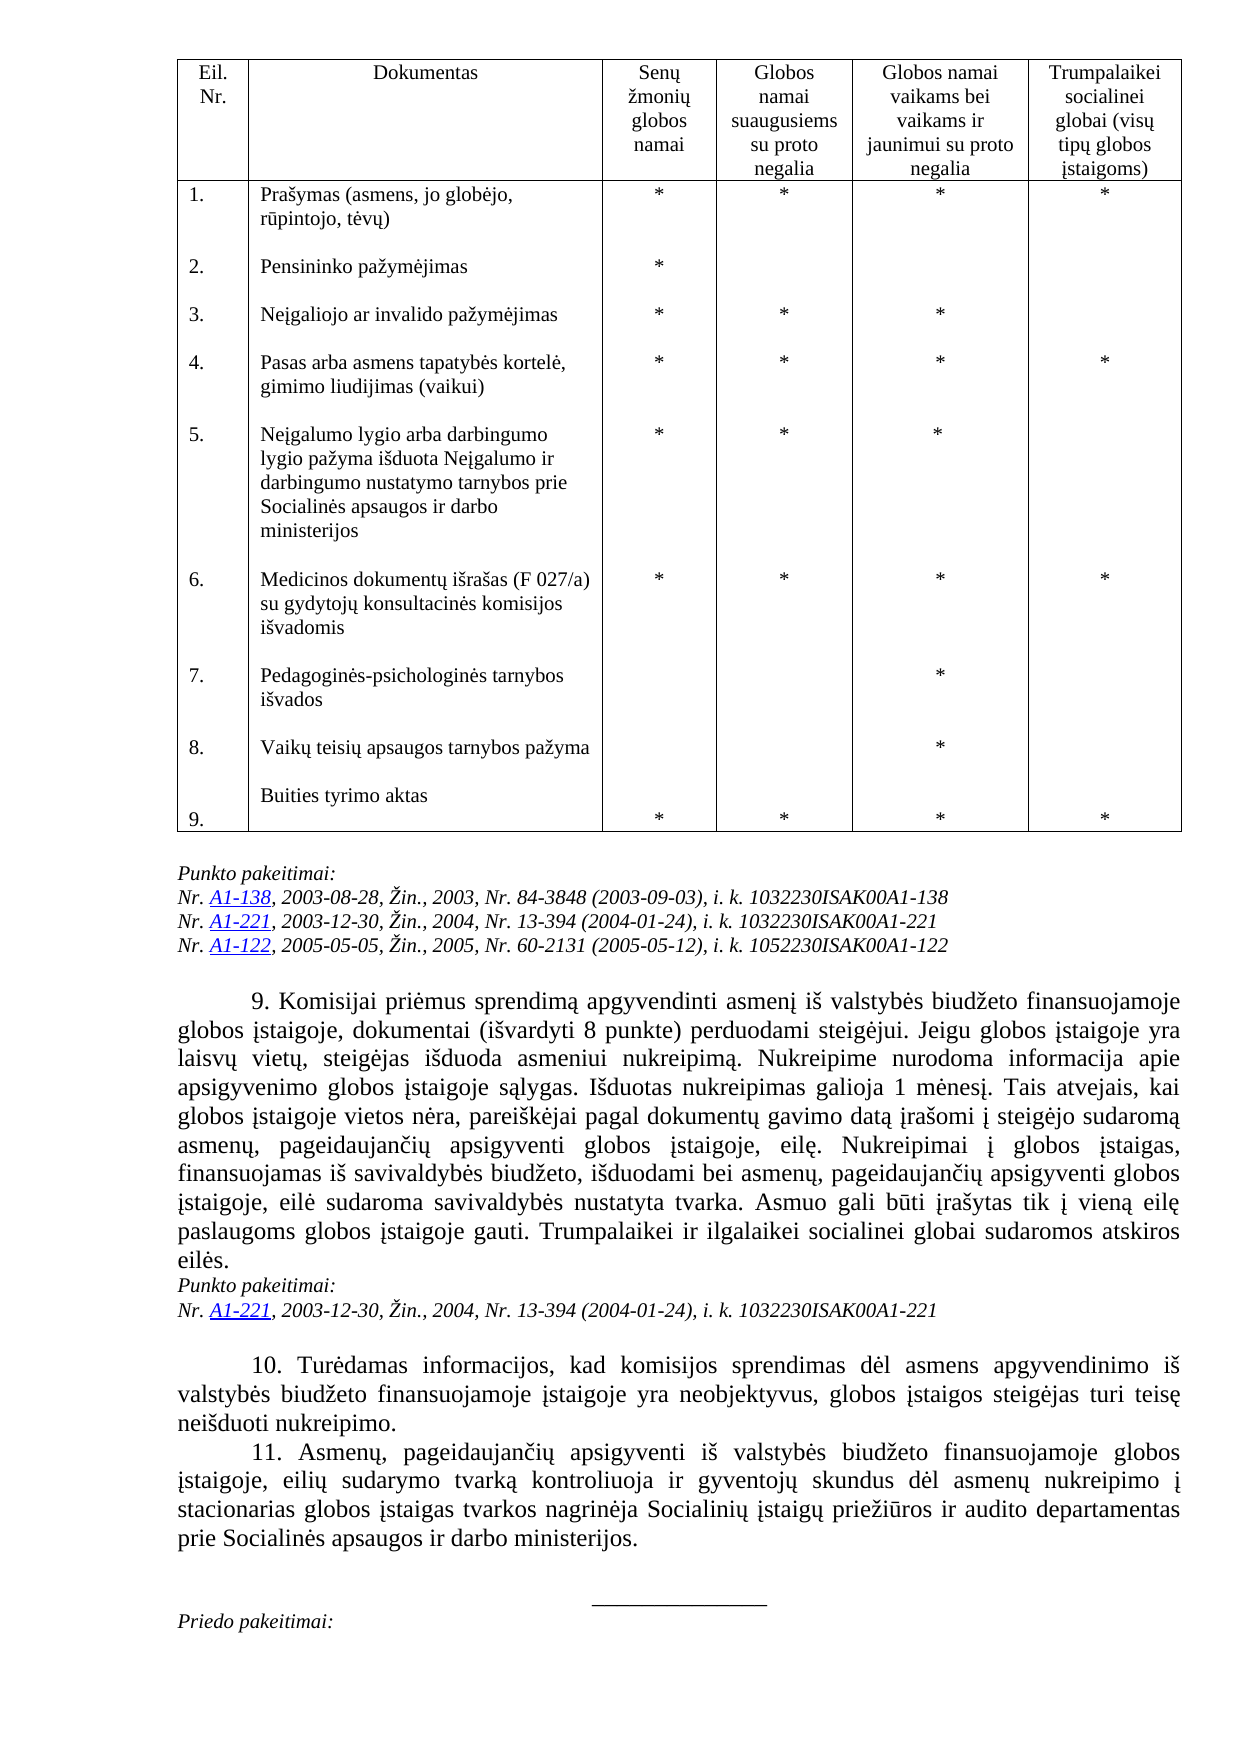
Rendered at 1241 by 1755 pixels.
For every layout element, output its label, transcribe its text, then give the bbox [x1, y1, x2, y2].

table_cell * * * * * * * * [853, 181, 1028, 831]
text Priedo pakeitimai: [177, 1609, 1181, 1633]
text 11. Asmenų, pageidaujančių apsigyventi iš valstybės biudžeto finansuojamoje globos įstaigoje, eilių sudarymo tvarką kontroliuoja ir gyventojų skundus dėl asmenų nukreipimo į stacionarias globos įstaigas tvarkos nagrinėja Socialinių įstaigų priežiūros ir audito departamentas prie Socialinės apsaugos ir darbo ministerijos. [177, 1437, 1181, 1552]
table_header Globos namai vaikams bei vaikams ir jaunimui su proto negalia [853, 60, 1028, 180]
text Punkto pakeitimai: [177, 1273, 1181, 1297]
table_header Dokumentas [249, 60, 602, 180]
table_cell * * * * * * [717, 181, 852, 831]
table_header Trumpalaikei socialinei globai (visų tipų globos įstaigoms) [1029, 60, 1181, 180]
table_cell 1. 2. 3. 4. 5. 6. 7. 8. 9. [178, 181, 248, 831]
table_cell Prašymas (asmens, jo globėjo, rūpintojo, tėvų) Pensininko pažymėjimas Neįgaliojo ar invalido pažymėjimas Pasas arba asmens tapatybės kortelė, gimimo liudijimas (vaikui) Neįgalumo lygio arba darbingumo lygio pažyma išduota Neįgalumo ir darbingumo nustatymo tarnybos prie Socialinės apsaugos ir darbo ministerijos Medicinos dokumentų išrašas (F 027/a) su gydytojų konsultacinės komisijos išvadomis Pedagoginės-psichologinės tarnybos išvados Vaikų teisių apsaugos tarnybos pažyma Buities tyrimo aktas [249, 181, 602, 831]
text Nr. A1-138, 2003-08-28, Žin., 2003, Nr. 84-3848 (2003-09-03), i. k. 1032230ISAK00A1-138 [177, 885, 1181, 909]
table_cell * * * * [1029, 181, 1181, 831]
text Nr. A1-221, 2003-12-30, Žin., 2004, Nr. 13-394 (2004-01-24), i. k. 1032230ISAK00A1-221 [177, 1297, 1181, 1322]
text Nr. A1-122, 2005-05-05, Žin., 2005, Nr. 60-2131 (2005-05-12), i. k. 1052230ISAK00A1-122 [177, 933, 1181, 957]
table_header Globos namai suaugusiems su proto negalia [717, 60, 852, 180]
table_header Senų žmonių globos namai [603, 60, 716, 180]
text ______________ [177, 1580, 1181, 1609]
text Nr. A1-221, 2003-12-30, Žin., 2004, Nr. 13-394 (2004-01-24), i. k. 1032230ISAK00A1-221 [177, 909, 1181, 933]
table_header Eil. Nr. [178, 60, 248, 180]
table_cell * * * * * * * [603, 181, 716, 831]
text 10. Turėdamas informacijos, kad komisijos sprendimas dėl asmens apgyvendinimo iš valstybės biudžeto finansuojamoje įstaigoje yra neobjektyvus, globos įstaigos steigėjas turi teisę neišduoti nukreipimo. [177, 1350, 1181, 1437]
text 9. Komisijai priėmus sprendimą apgyvendinti asmenį iš valstybės biudžeto finansuojamoje globos įstaigoje, dokumentai (išvardyti 8 punkte) perduodami steigėjui. Jeigu globos įstaigoje yra laisvų vietų, steigėjas išduoda asmeniui nukreipimą. Nukreipime nurodoma informacija apie apsigyvenimo globos įstaigoje sąlygas. Išduotas nukreipimas galioja 1 mėnesį. Tais atvejais, kai globos įstaigoje vietos nėra, pareiškėjai pagal dokumentų gavimo datą įrašomi į steigėjo sudaromą asmenų, pageidaujančių apsigyventi globos įstaigoje, eilę. Nukreipimai į globos įstaigas, finansuojamas iš savivaldybės biudžeto, išduodami bei asmenų, pageidaujančių apsigyventi globos įstaigoje, eilė sudaroma savivaldybės nustatyta tvarka. Asmuo gali būti įrašytas tik į vieną eilę paslaugoms globos įstaigoje gauti. Trumpalaikei ir ilgalaikei socialinei globai sudaromos atskiros eilės. [177, 986, 1181, 1273]
text Punkto pakeitimai: [177, 861, 1181, 885]
